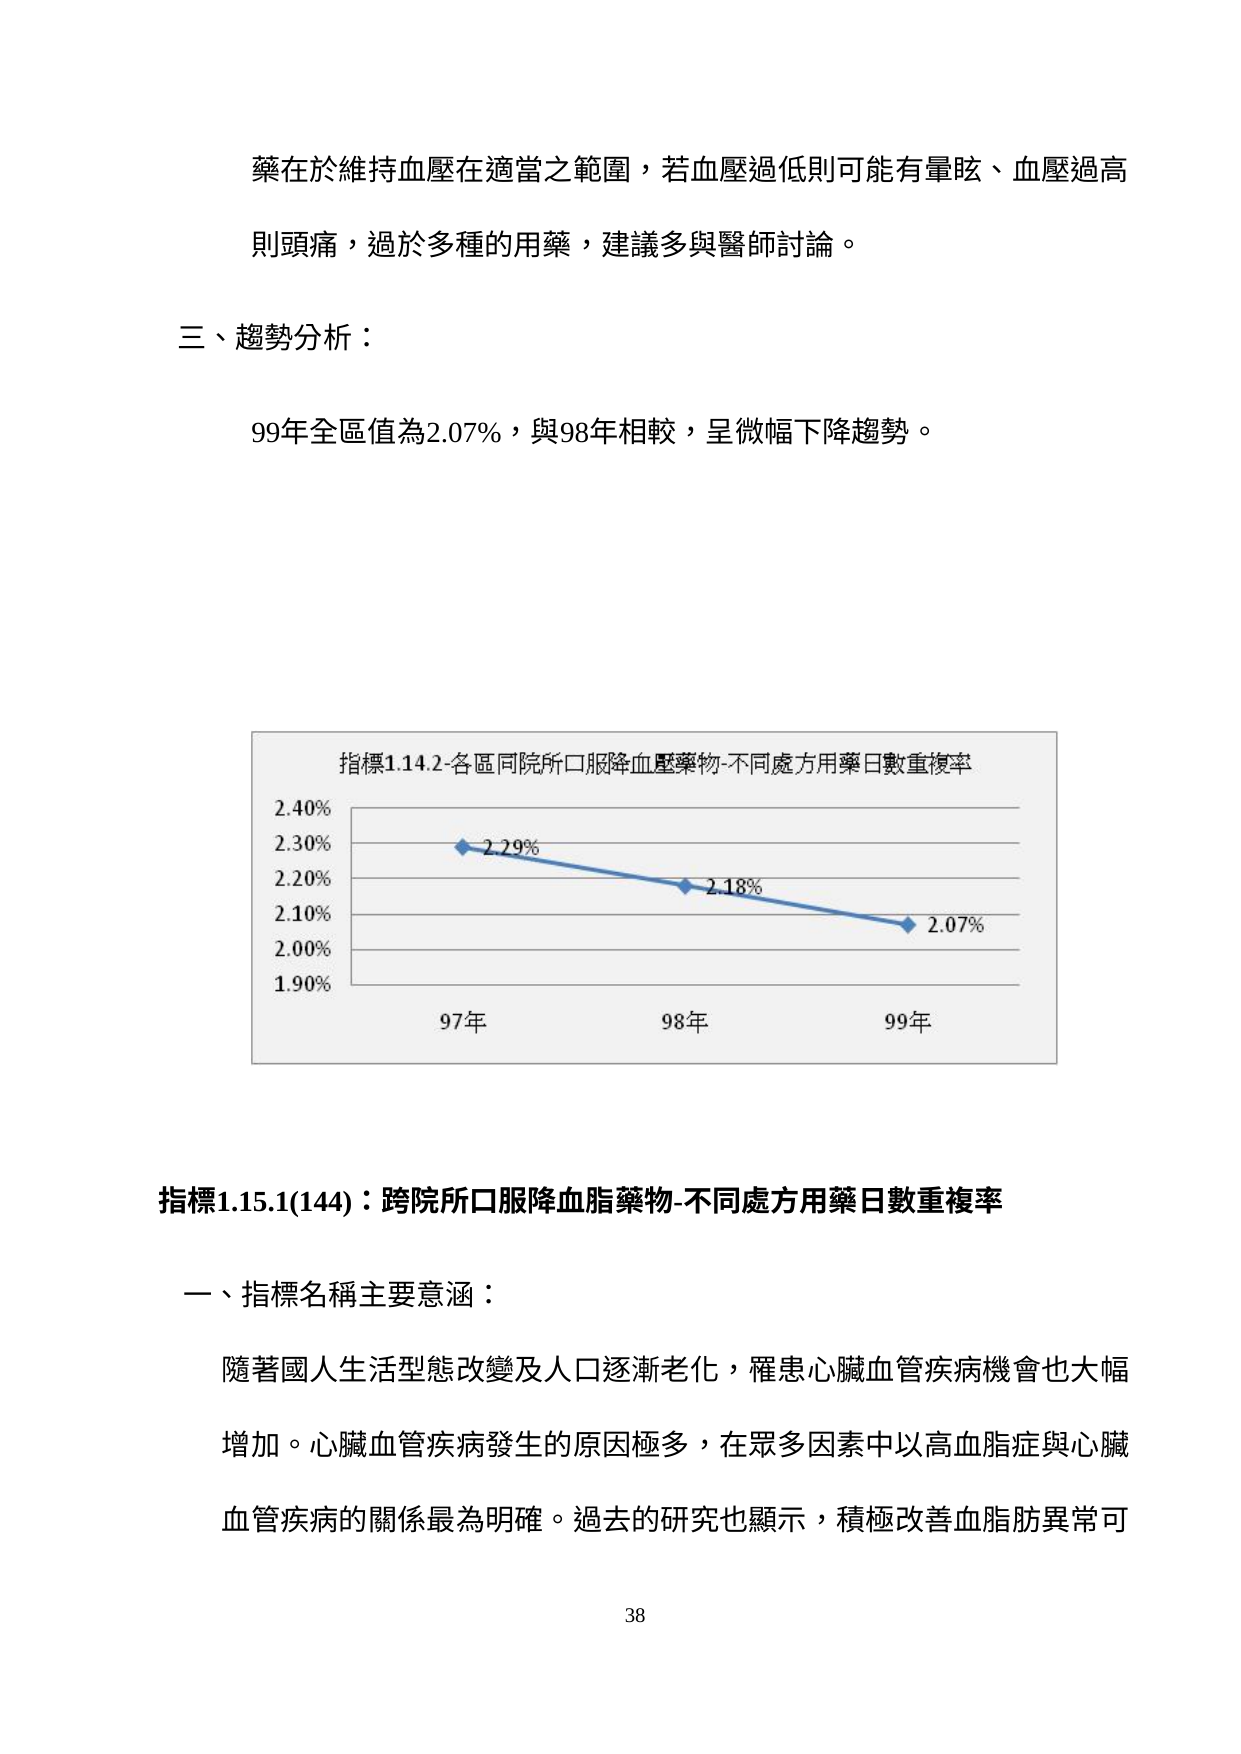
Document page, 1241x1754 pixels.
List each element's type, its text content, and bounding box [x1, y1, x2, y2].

text 三、趨勢分析： [162, 299, 1131, 374]
text 隨著國人生活型態改變及人口逐漸老化，罹患心臟血管疾病機會也大幅增加。心臟血管疾病發生的原因極多，在眾多因素中以高血脂症與心臟血管疾病的關係最為明確。過去的研究也顯示，積極改善血脂肪異常可 [222, 1330, 1131, 1555]
picture [251, 730, 1059, 1066]
text 一、指標名稱主要意涵： [183, 1255, 1131, 1330]
subtitle 指標1.15.1(144)：跨院所口服降血脂藥物-不同處方用藥日數重複率 [158, 1161, 1130, 1236]
text 藥在於維持血壓在適當之範圍，若血壓過低則可能有暈眩、血壓過高則頭痛，過於多種的用藥，建議多與醫師討論。 [251, 130, 1130, 280]
text 99年全區值為2.07%，與98年相較，呈微幅下降趨勢。 [207, 392, 1131, 467]
